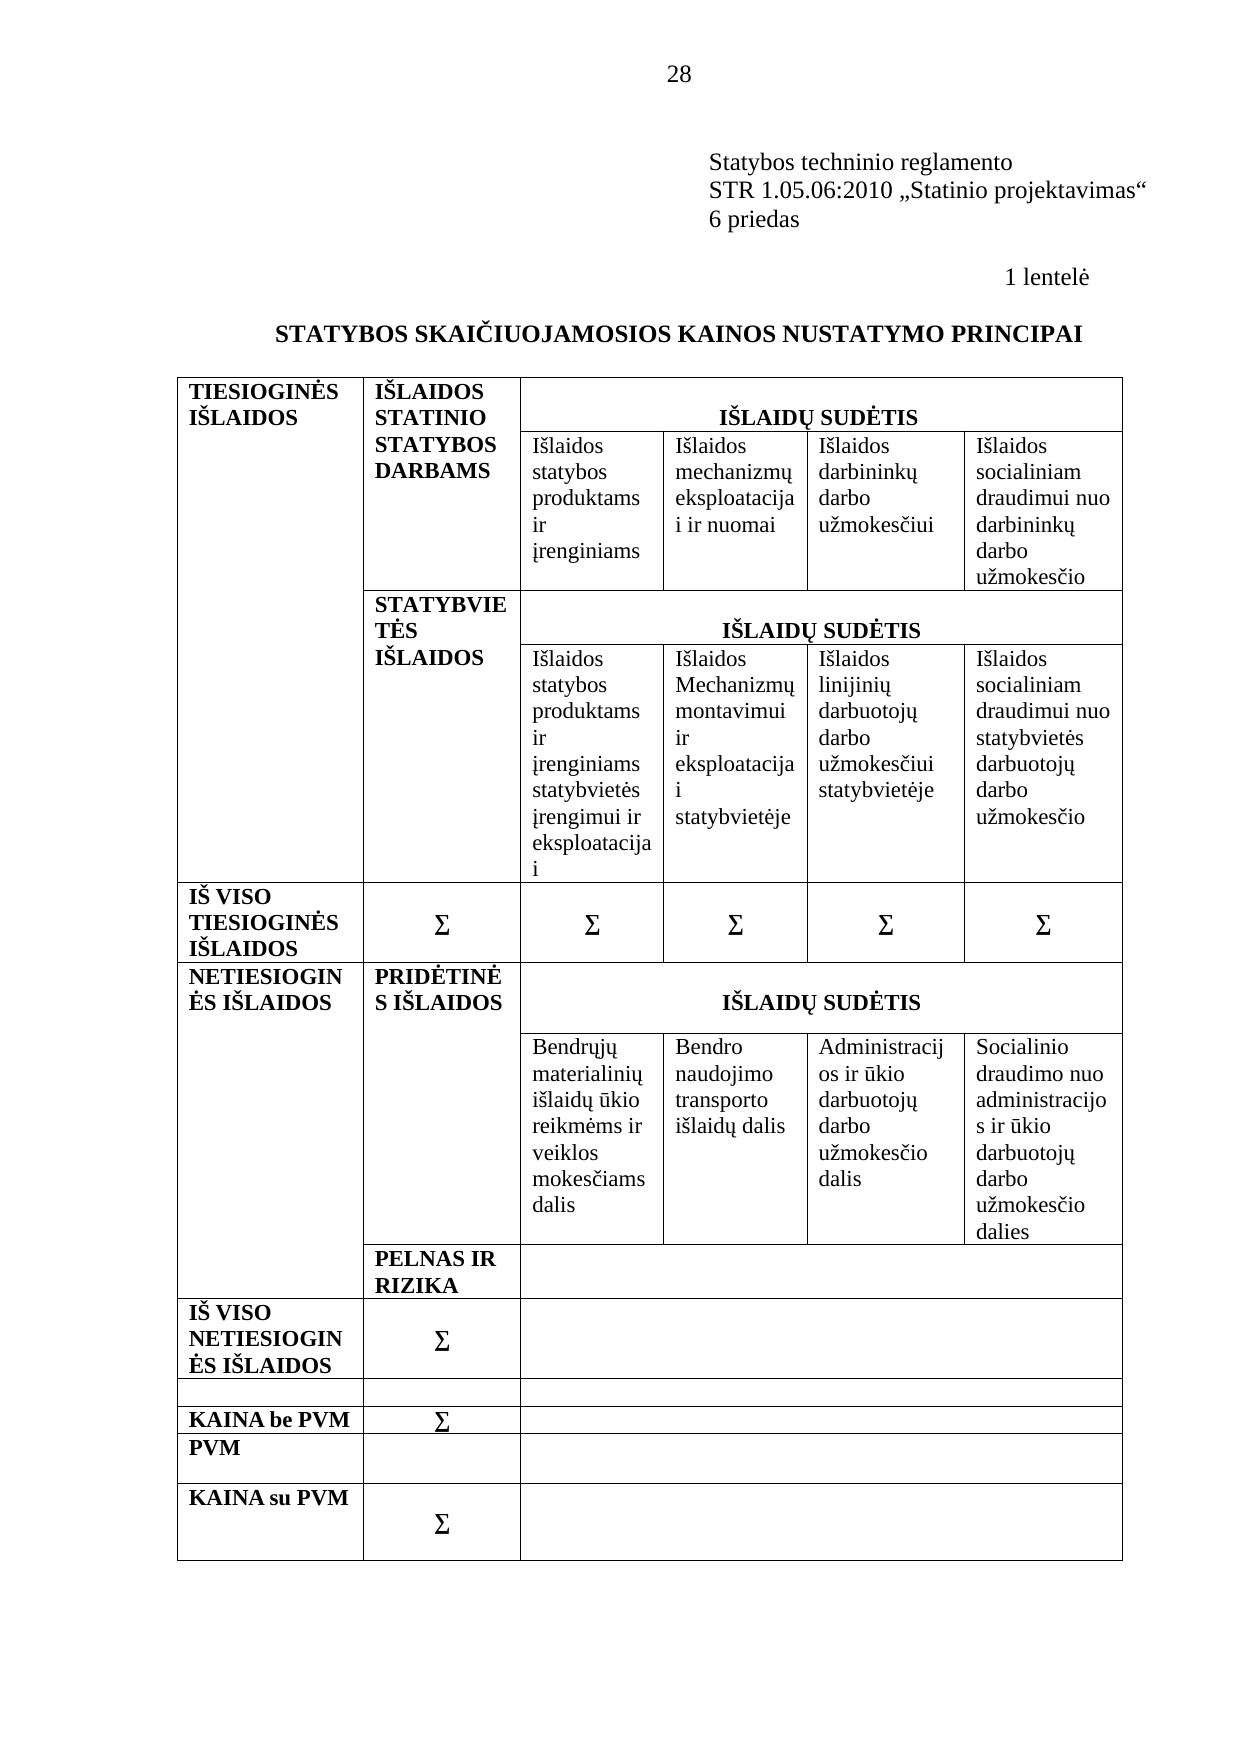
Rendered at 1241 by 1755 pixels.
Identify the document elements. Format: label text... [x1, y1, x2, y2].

table_cell ∑ [965, 883, 1122, 962]
table_cell [364, 1379, 520, 1406]
table_cell ∑ [364, 1407, 520, 1433]
table_cell IŠLAIDŲ SUDĖTIS [521, 963, 1122, 1032]
table_cell [521, 1245, 1122, 1298]
table_cell IŠ VISO NETIESIOGINĖS IŠLAIDOS [178, 1299, 363, 1378]
table_cell ∑ [364, 1299, 520, 1378]
table_header IŠLAIDOS STATINIO STATYBOS DARBAMS [364, 378, 520, 590]
table_cell STATYBVIETĖS IŠLAIDOS [364, 591, 520, 882]
table_header IŠLAIDŲ SUDĖTIS [521, 378, 1122, 431]
table_cell [521, 1434, 1122, 1483]
table_cell Išlaidos linijinių darbuotojų darbo užmokesčiui statybvietėje [808, 645, 964, 882]
table_cell PVM [178, 1434, 363, 1483]
table_cell Bendrųjų materialinių išlaidų ūkio reikmėms ir veiklos mokesčiams dalis [521, 1034, 663, 1244]
table_cell NETIESIOGINĖS IŠLAIDOS [178, 963, 363, 1298]
table_cell Socialinio draudimo nuo administracijos ir ūkio darbuotojų darbo užmokesčio dalies [965, 1034, 1122, 1244]
table_cell IŠLAIDŲ SUDĖTIS [521, 591, 1122, 643]
table_cell [364, 1434, 520, 1483]
table_cell Bendro naudojimo transporto išlaidų dalis [664, 1034, 807, 1244]
text Statybos techninio reglamento [177, 147, 1181, 176]
table_header TIESIOGINĖS IŠLAIDOS [178, 378, 363, 882]
text STR 1.05.06:2010 „Statinio projektavimas“ [177, 176, 1181, 204]
table_cell PELNAS IR RIZIKA [364, 1245, 520, 1298]
table_cell Išlaidos socialiniam draudimui nuo statybvietės darbuotojų darbo užmokesčio [965, 645, 1122, 882]
table_cell ∑ [664, 883, 807, 962]
table_cell [178, 1379, 363, 1406]
text STATYBOS SKAIČIUOJAMOSIOS KAINOS NUSTATYMO PRINCIPAI [177, 319, 1181, 348]
table_cell PRIDĖTINĖS IŠLAIDOS [364, 963, 520, 1244]
table_cell IŠ VISO TIESIOGINĖS IŠLAIDOS [178, 883, 363, 962]
table_cell [521, 1299, 1122, 1378]
table_cell Išlaidos mechanizmų eksploatacijai ir nuomai [664, 432, 807, 590]
table_cell ∑ [364, 883, 520, 962]
table_cell [521, 1484, 1122, 1559]
text 1 lentelė [177, 262, 1181, 291]
table_cell [521, 1407, 1122, 1433]
table_cell KAINA su PVM [178, 1484, 363, 1559]
table_cell Išlaidos statybos produktams ir įrenginiams [521, 432, 663, 590]
table_cell Administracijos ir ūkio darbuotojų darbo užmokesčio dalis [808, 1034, 964, 1244]
table_cell ∑ [808, 883, 964, 962]
table_cell ∑ [521, 883, 663, 962]
table_cell Išlaidos socialiniam draudimui nuo darbininkų darbo užmokesčio [965, 432, 1122, 590]
table_cell Išlaidos statybos produktams ir įrenginiams statybvietės įrengimui ir eksploatacijai [521, 645, 663, 882]
table_cell Išlaidos Mechanizmų montavimui ir eksploatacijai statybvietėje [664, 645, 807, 882]
table_cell [521, 1379, 1122, 1406]
text 6 priedas [177, 204, 1181, 233]
table_cell ∑ [364, 1484, 520, 1559]
table_cell Išlaidos darbininkų darbo užmokesčiui [808, 432, 964, 590]
table_cell KAINA be PVM [178, 1407, 363, 1433]
